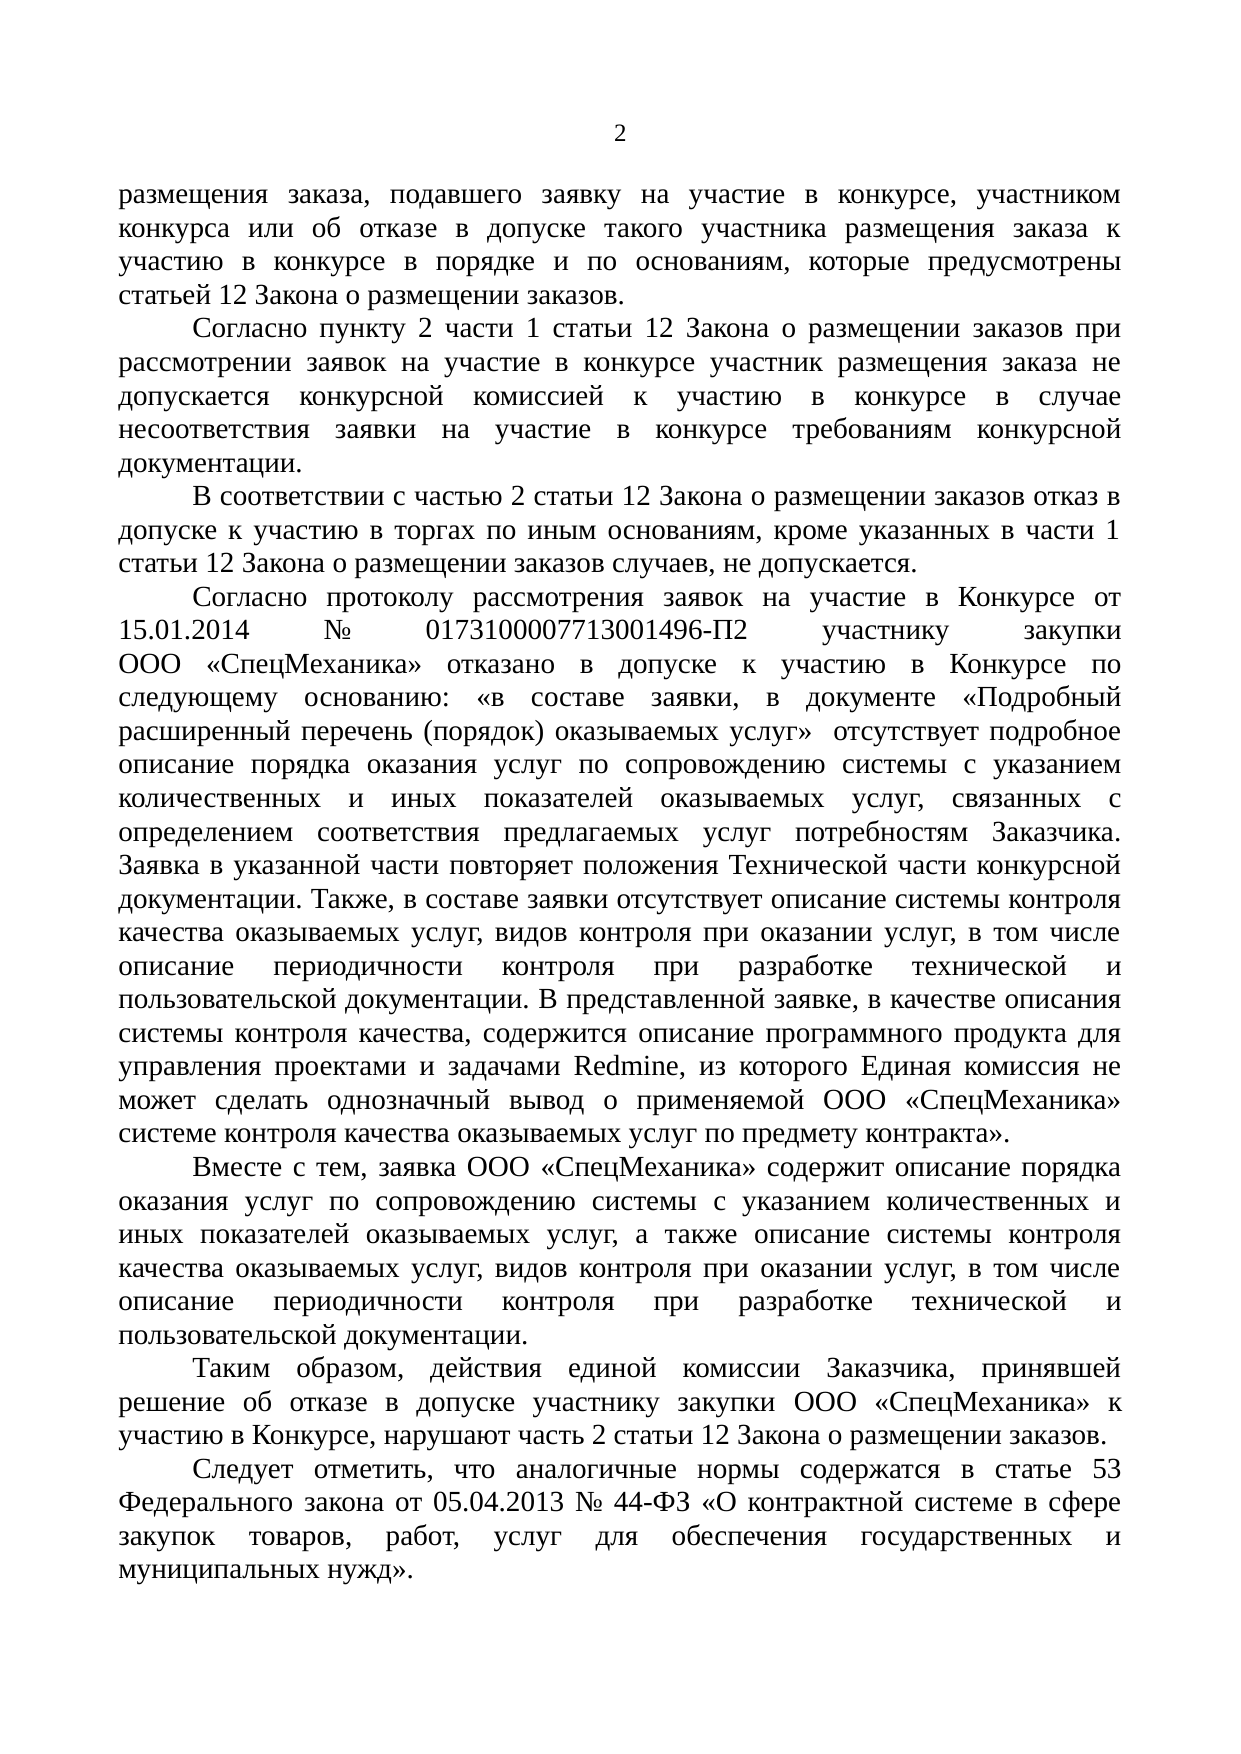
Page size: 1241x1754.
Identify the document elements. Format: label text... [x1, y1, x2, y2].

text размещения заказа, подавшего заявку на участие в конкурсе, участником конкурса или об отказе в допуске такого участника размещения заказа к участию в конкурсе в порядке и по основаниям, которые предусмотрены статьей 12 Закона о размещении заказов. [118, 176, 1122, 311]
text Следует отметить, что аналогичные нормы содержатся в статье 53 Федерального закона от 05.04.2013 № 44-ФЗ «О контрактной системе в сфере закупок товаров, работ, услуг для обеспечения государственных и муниципальных нужд». [118, 1451, 1122, 1585]
text Вместе с тем, заявка ООО «СпецМеханика» содержит описание порядка оказания услуг по сопровождению системы с указанием количественных и иных показателей оказываемых услуг, а также описание системы контроля качества оказываемых услуг, видов контроля при оказании услуг, в том числе описание периодичности контроля при разработке технической и пользовательской документации. [118, 1149, 1122, 1350]
text Согласно пункту 2 части 1 статьи 12 Закона о размещении заказов при рассмотрении заявок на участие в конкурсе участник размещения заказа не допускается конкурсной комиссией к участию в конкурсе в случае несоответствия заявки на участие в конкурсе требованиям конкурсной документации. [118, 311, 1122, 478]
text В соответствии с частью 2 статьи 12 Закона о размещении заказов отказ в допуске к участию в торгах по иным основаниям, кроме указанных в части 1 статьи 12 Закона о размещении заказов случаев, не допускается. [118, 478, 1122, 579]
text Согласно протоколу рассмотрения заявок на участие в Конкурсе от 15.01.2014 № 0173100007713001496-П2 участнику закупки ООО «СпецМеханика» отказано в допуске к участию в Конкурсе по следующему основанию: «в составе заявки, в документе «Подробный расширенный перечень (порядок) оказываемых услуг» отсутствует подробное описание порядка оказания услуг по сопровождению системы с указанием количественных и иных показателей оказываемых услуг, связанных с определением соответствия предлагаемых услуг потребностям Заказчика. Заявка в указанной части повторяет положения Технической части конкурсной документации. Также, в составе заявки отсутствует описание системы контроля качества оказываемых услуг, видов контроля при оказании услуг, в том числе описание периодичности контроля при разработке технической и пользовательской документации. В представленной заявке, в качестве описания системы контроля качества, содержится описание программного продукта для управления проектами и задачами Redmine, из которого Единая комиссия не может сделать однозначный вывод о применяемой ООО «СпецМеханика» системе контроля качества оказываемых услуг по предмету контракта». [118, 579, 1122, 1149]
text Таким образом, действия единой комиссии Заказчика, принявшей решение об отказе в допуске участнику закупки ООО «СпецМеханика» к участию в Конкурсе, нарушают часть 2 статьи 12 Закона о размещении заказов. [118, 1350, 1122, 1451]
